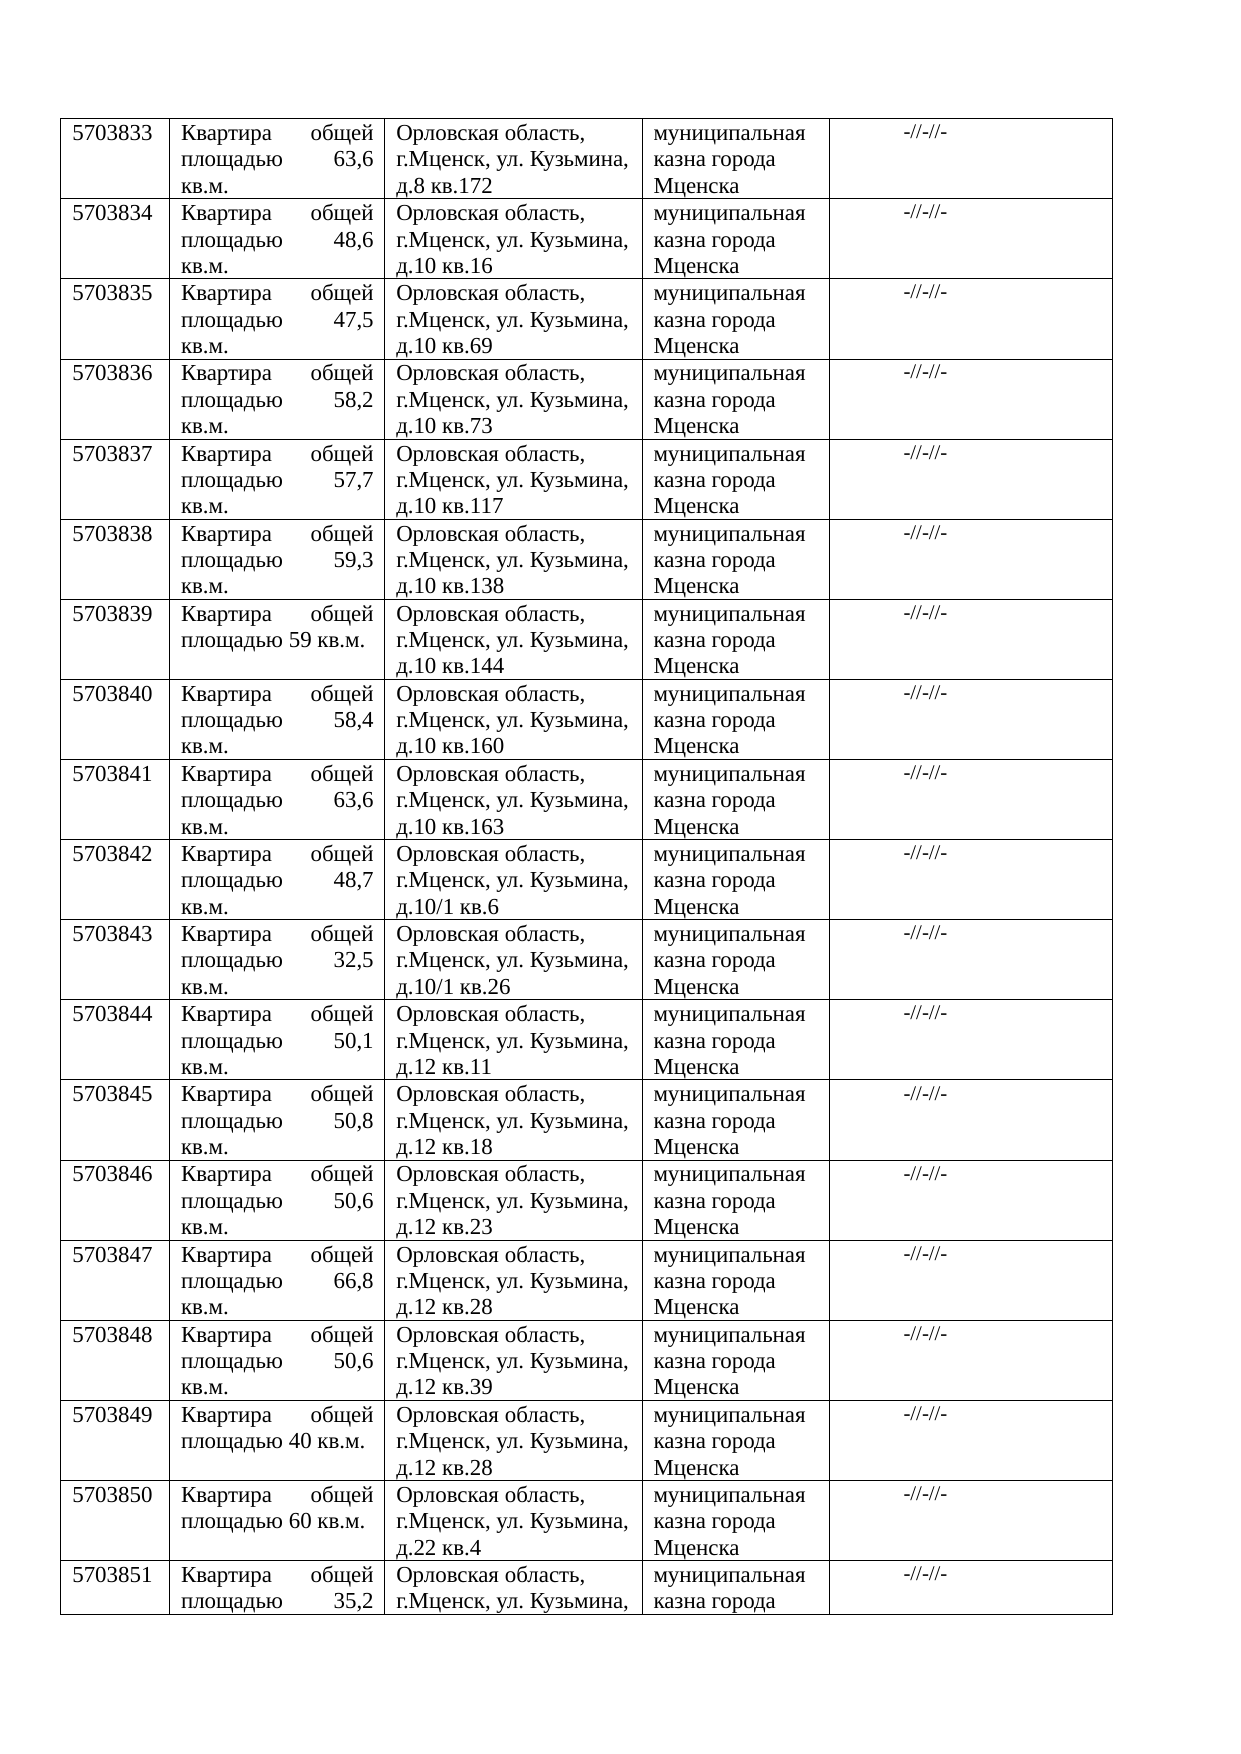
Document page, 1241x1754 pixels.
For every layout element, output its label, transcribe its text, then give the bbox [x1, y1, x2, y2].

table_cell муниципальная казна города Мценска [643, 1321, 829, 1400]
table_cell Квартира общей площадью 50,1 кв.м. [170, 1000, 384, 1079]
table_cell Орловская область, г.Мценск, ул. Кузьмина, д.10 кв.73 [385, 360, 642, 438]
table_cell 5703842 [61, 840, 169, 919]
table_cell -//-//- [830, 1161, 1112, 1239]
table_cell -//-//- [830, 1481, 1112, 1560]
table_cell 5703834 [61, 199, 169, 278]
table_cell Орловская область, г.Мценск, ул. Кузьмина, [385, 1561, 642, 1614]
table_cell Квартира общей площадью 63,6 кв.м. [170, 760, 384, 839]
table_cell Орловская область, г.Мценск, ул. Кузьмина, д.12 кв.18 [385, 1080, 642, 1159]
table_cell -//-//- [830, 1401, 1112, 1480]
table_cell -//-//- [830, 1321, 1112, 1400]
table_cell муниципальная казна города Мценска [643, 760, 829, 839]
table_cell 5703846 [61, 1161, 169, 1239]
table_cell 5703835 [61, 279, 169, 358]
table_cell -//-//- [830, 520, 1112, 599]
table_cell Квартира общей площадью 57,7 кв.м. [170, 440, 384, 519]
table_cell Квартира общей площадью 40 кв.м. [170, 1401, 384, 1480]
table_cell Квартира общей площадью 58,2 кв.м. [170, 360, 384, 438]
table_cell 5703847 [61, 1241, 169, 1320]
table_cell муниципальная казна города Мценска [643, 440, 829, 519]
table_cell муниципальная казна города Мценска [643, 840, 829, 919]
table_cell муниципальная казна города Мценска [643, 1080, 829, 1159]
table_cell 5703833 [61, 119, 169, 198]
table_cell 5703837 [61, 440, 169, 519]
table_cell 5703840 [61, 680, 169, 759]
table_cell муниципальная казна города Мценска [643, 1241, 829, 1320]
table_cell Квартира общей площадью 59,3 кв.м. [170, 520, 384, 599]
table_cell муниципальная казна города Мценска [643, 199, 829, 278]
table_cell Квартира общей площадью 59 кв.м. [170, 600, 384, 679]
table_cell Квартира общей площадью 48,6 кв.м. [170, 199, 384, 278]
table_cell Квартира общей площадью 48,7 кв.м. [170, 840, 384, 919]
table_cell Орловская область, г.Мценск, ул. Кузьмина, д.10 кв.16 [385, 199, 642, 278]
table_cell 5703845 [61, 1080, 169, 1159]
table_cell -//-//- [830, 760, 1112, 839]
table_cell 5703849 [61, 1401, 169, 1480]
table_cell Квартира общей площадью 50,6 кв.м. [170, 1321, 384, 1400]
table_cell муниципальная казна города Мценска [643, 1401, 829, 1480]
table_cell Квартира общей площадью 63,6 кв.м. [170, 119, 384, 198]
table_cell Орловская область, г.Мценск, ул. Кузьмина, д.8 кв.172 [385, 119, 642, 198]
table_cell муниципальная казна города Мценска [643, 1000, 829, 1079]
table_cell -//-//- [830, 600, 1112, 679]
table_cell Орловская область, г.Мценск, ул. Кузьмина, д.12 кв.11 [385, 1000, 642, 1079]
table_cell -//-//- [830, 440, 1112, 519]
table_cell Квартира общей площадью 60 кв.м. [170, 1481, 384, 1560]
table_cell 5703843 [61, 920, 169, 999]
table_cell -//-//- [830, 840, 1112, 919]
table_cell 5703848 [61, 1321, 169, 1400]
table_cell 5703851 [61, 1561, 169, 1614]
table_cell 5703841 [61, 760, 169, 839]
table_cell Орловская область, г.Мценск, ул. Кузьмина, д.10 кв.160 [385, 680, 642, 759]
table_cell -//-//- [830, 1080, 1112, 1159]
table_cell Орловская область, г.Мценск, ул. Кузьмина, д.10/1 кв.26 [385, 920, 642, 999]
table_cell муниципальная казна города Мценска [643, 119, 829, 198]
table_cell муниципальная казна города Мценска [643, 1481, 829, 1560]
table_cell Квартира общей площадью 58,4 кв.м. [170, 680, 384, 759]
table_cell 5703850 [61, 1481, 169, 1560]
table_cell Орловская область, г.Мценск, ул. Кузьмина, д.10 кв.138 [385, 520, 642, 599]
table_cell Орловская область, г.Мценск, ул. Кузьмина, д.12 кв.39 [385, 1321, 642, 1400]
table_cell -//-//- [830, 119, 1112, 198]
table_cell Квартира общей площадью 50,8 кв.м. [170, 1080, 384, 1159]
table_cell Орловская область, г.Мценск, ул. Кузьмина, д.10 кв.144 [385, 600, 642, 679]
table_cell Квартира общей площадью 66,8 кв.м. [170, 1241, 384, 1320]
table_cell Орловская область, г.Мценск, ул. Кузьмина, д.10 кв.163 [385, 760, 642, 839]
table_cell Орловская область, г.Мценск, ул. Кузьмина, д.10 кв.69 [385, 279, 642, 358]
table_cell 5703838 [61, 520, 169, 599]
table_cell муниципальная казна города Мценска [643, 279, 829, 358]
table_cell Квартира общей площадью 50,6 кв.м. [170, 1161, 384, 1239]
table_cell -//-//- [830, 1561, 1112, 1614]
table_cell муниципальная казна города Мценска [643, 1161, 829, 1239]
table_cell -//-//- [830, 920, 1112, 999]
table_cell Орловская область, г.Мценск, ул. Кузьмина, д.12 кв.28 [385, 1241, 642, 1320]
table_cell Орловская область, г.Мценск, ул. Кузьмина, д.10 кв.117 [385, 440, 642, 519]
table_cell 5703839 [61, 600, 169, 679]
table_cell муниципальная казна города [643, 1561, 829, 1614]
table_cell Орловская область, г.Мценск, ул. Кузьмина, д.22 кв.4 [385, 1481, 642, 1560]
table_cell Орловская область, г.Мценск, ул. Кузьмина, д.10/1 кв.6 [385, 840, 642, 919]
table_cell муниципальная казна города Мценска [643, 920, 829, 999]
table_cell 5703836 [61, 360, 169, 438]
table_cell муниципальная казна города Мценска [643, 360, 829, 438]
table_cell -//-//- [830, 199, 1112, 278]
table_cell Квартира общей площадью 35,2 [170, 1561, 384, 1614]
table_cell Квартира общей площадью 47,5 кв.м. [170, 279, 384, 358]
table_cell -//-//- [830, 680, 1112, 759]
table_cell муниципальная казна города Мценска [643, 520, 829, 599]
table_cell -//-//- [830, 279, 1112, 358]
table_cell Квартира общей площадью 32,5 кв.м. [170, 920, 384, 999]
table_cell муниципальная казна города Мценска [643, 680, 829, 759]
table_cell Орловская область, г.Мценск, ул. Кузьмина, д.12 кв.28 [385, 1401, 642, 1480]
table_cell муниципальная казна города Мценска [643, 600, 829, 679]
table_cell -//-//- [830, 360, 1112, 438]
table_cell 5703844 [61, 1000, 169, 1079]
table_cell Орловская область, г.Мценск, ул. Кузьмина, д.12 кв.23 [385, 1161, 642, 1239]
table_cell -//-//- [830, 1000, 1112, 1079]
table_cell -//-//- [830, 1241, 1112, 1320]
